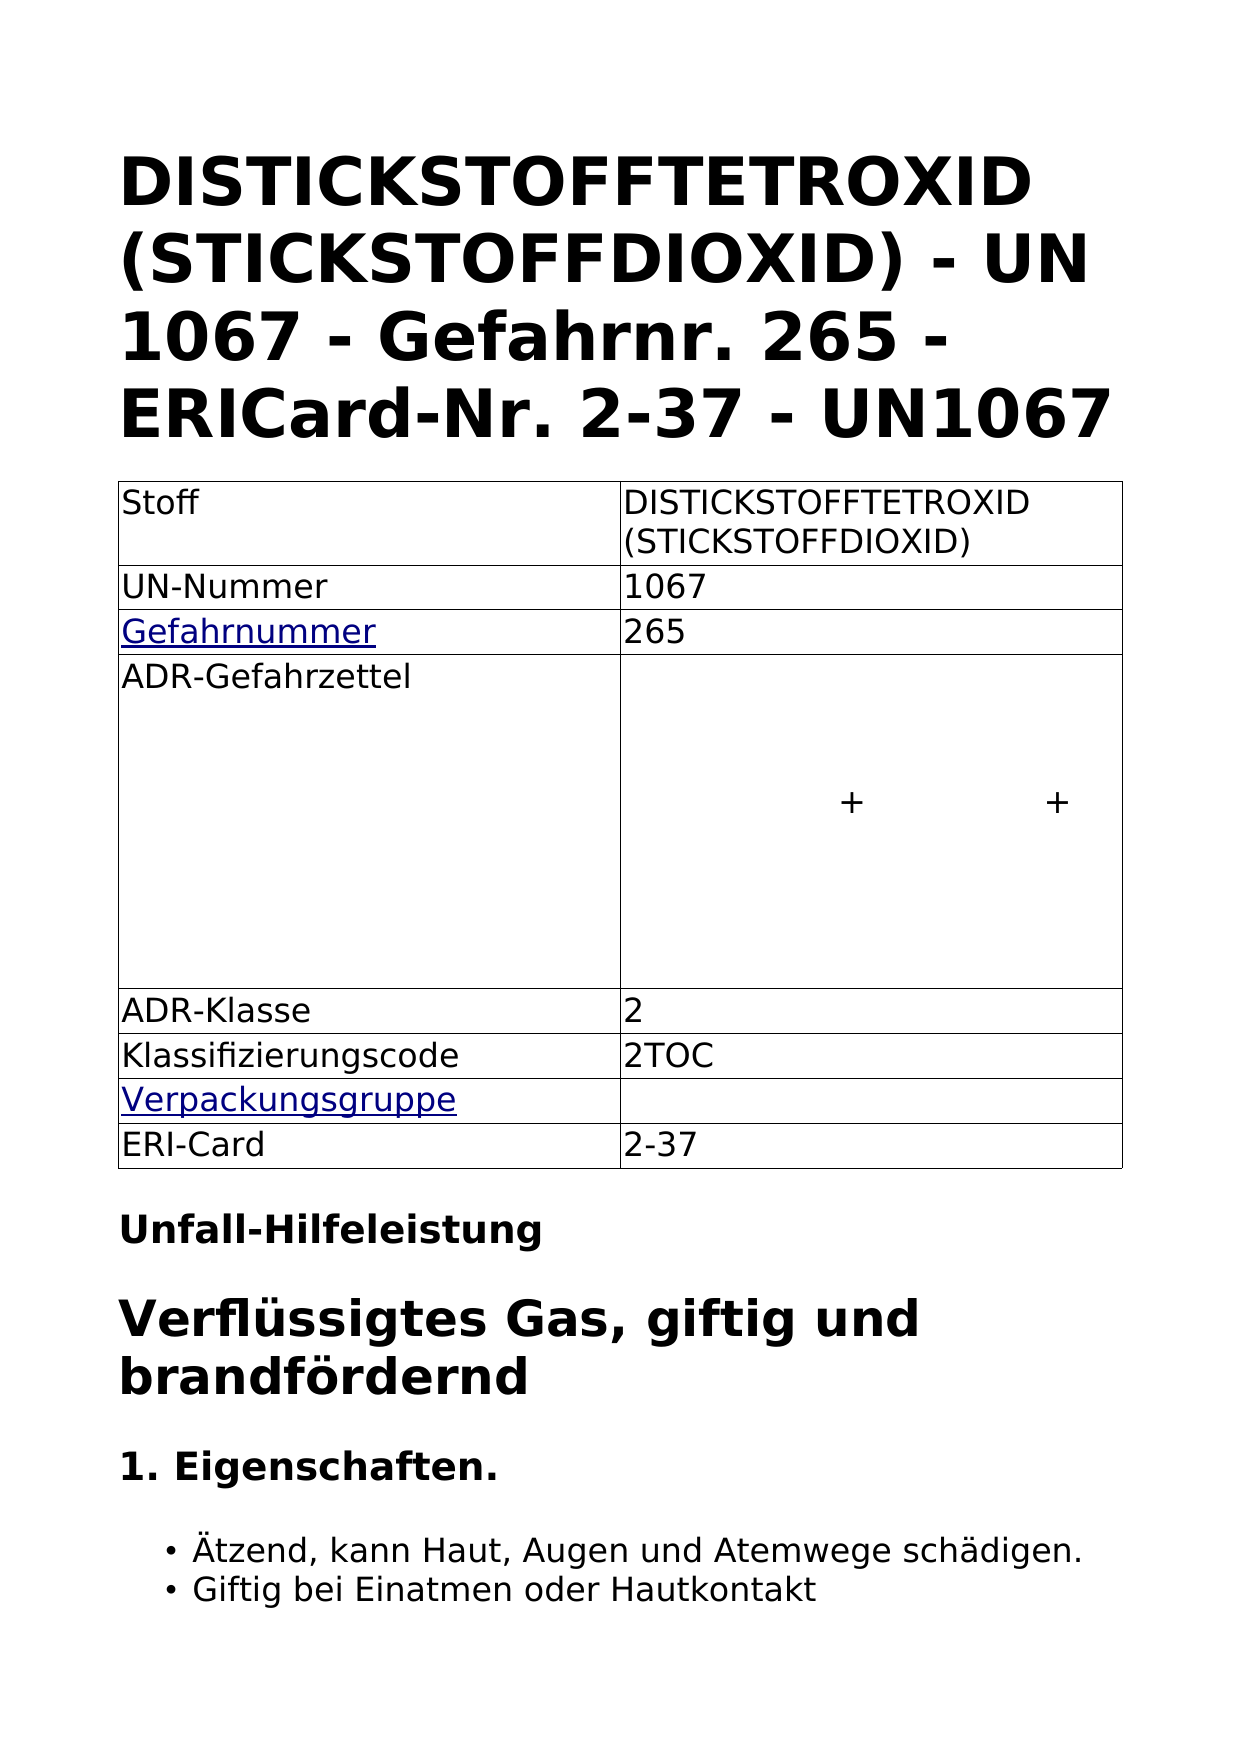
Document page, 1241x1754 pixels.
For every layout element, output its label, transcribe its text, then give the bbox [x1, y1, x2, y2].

table_cell + + [621, 655, 1122, 988]
table_cell [621, 1079, 1122, 1123]
table_cell UN-Nummer [119, 566, 620, 609]
subtitle Verflüssigtes Gas, giftig und brandfördernd [118, 1290, 1122, 1407]
list Ätzend, kann Haut, Augen und Atemwege schädigen. [177, 1531, 1122, 1570]
table_cell 1067 [621, 566, 1122, 609]
subtitle 1. Eigenschaften. [118, 1444, 1122, 1489]
subtitle DISTICKSTOFFTETROXID (STICKSTOFFDIOXID) - UN 1067 - Gefahrnr. 265 - ERICard-Nr. 2-37 - UN1067 [118, 143, 1122, 453]
table_cell 2TOC [621, 1034, 1122, 1078]
table_cell ADR-Gefahrzettel [119, 655, 620, 988]
table_cell ADR-Klasse [119, 989, 620, 1033]
list Giftig bei Einatmen oder Hautkontakt [177, 1570, 1122, 1609]
table_cell 265 [621, 610, 1122, 654]
table_header DISTICKSTOFFTETROXID (STICKSTOFFDIOXID) [621, 482, 1122, 564]
table_cell Gefahrnummer [119, 610, 620, 654]
subtitle Unfall-Hilfeleistung [118, 1207, 1122, 1253]
table_cell Verpackungsgruppe [119, 1079, 620, 1123]
table_cell 2 [621, 989, 1122, 1033]
table_cell ERI-Card [119, 1124, 620, 1167]
table_cell Klassifizierungscode [119, 1034, 620, 1078]
table_cell 2-37 [621, 1124, 1122, 1167]
table_header Stoff [119, 482, 620, 564]
